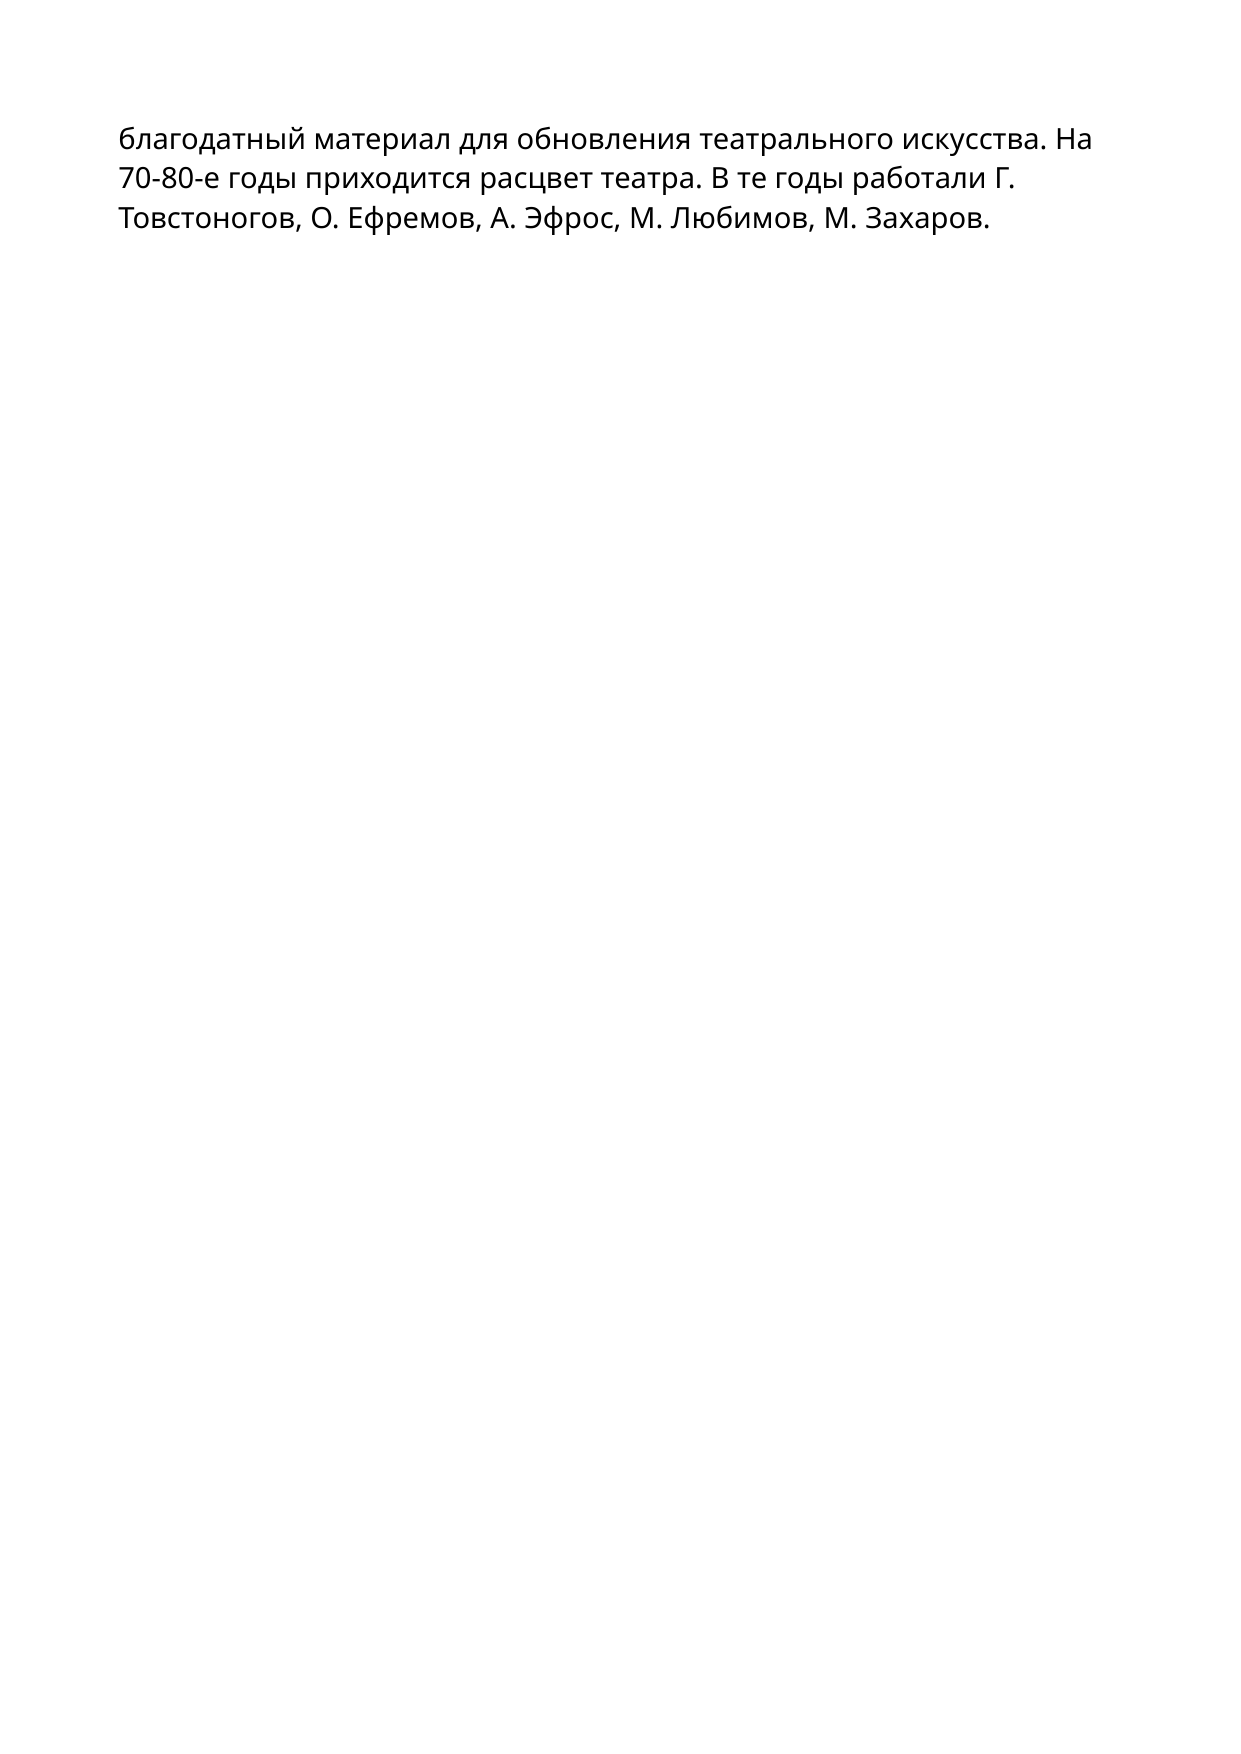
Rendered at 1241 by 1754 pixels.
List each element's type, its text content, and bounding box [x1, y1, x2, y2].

text благодатный материал для обновления театрального искусства. На 70-80-е годы приходится расцвет театра. В те годы работали Г. Товстоногов, О. Ефремов, А. Эфрос, М. Любимов, М. Захаров. [118, 118, 1122, 237]
